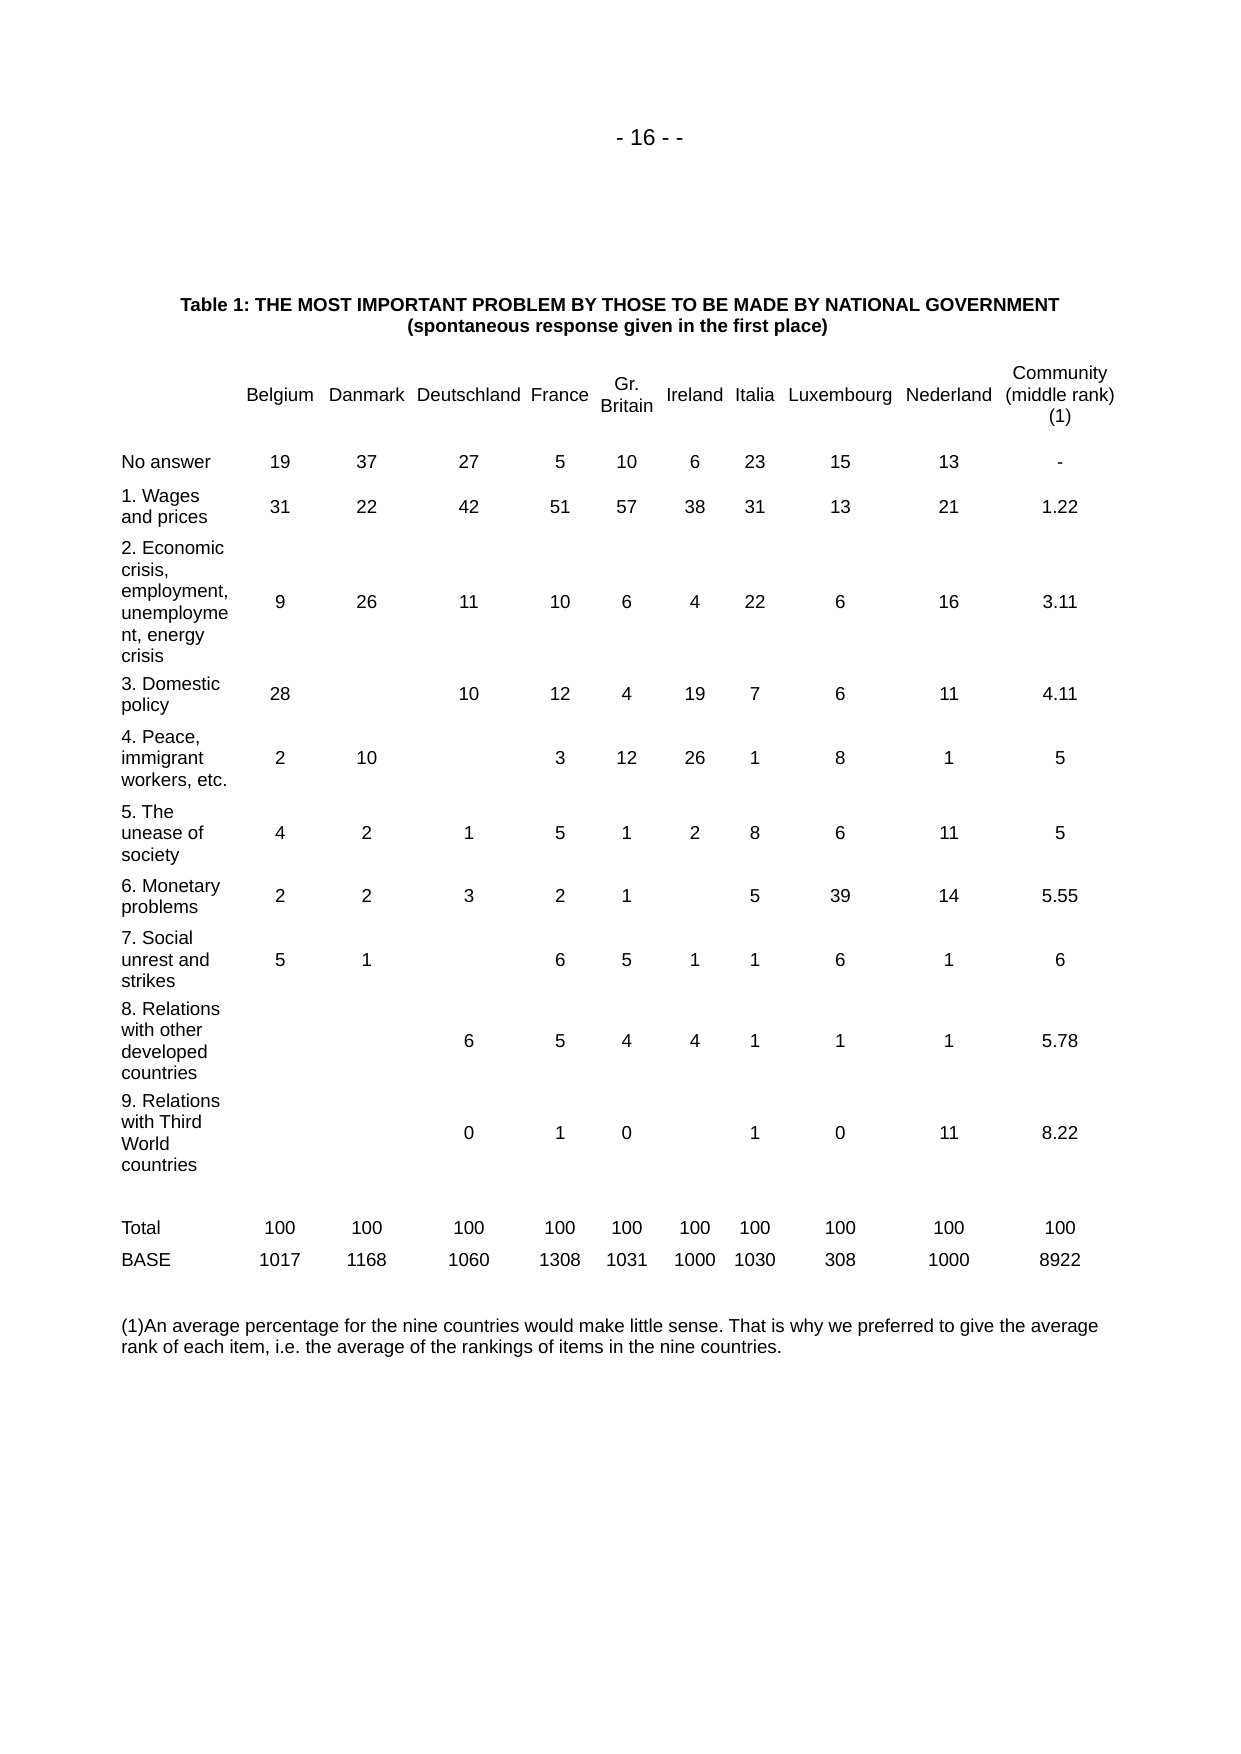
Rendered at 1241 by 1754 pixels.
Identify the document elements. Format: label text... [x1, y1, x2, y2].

table_cell 1 [593, 868, 660, 924]
table_cell Danmark [323, 343, 411, 446]
table_cell 8 [729, 798, 780, 868]
table_cell 11 [900, 1087, 998, 1179]
table_cell 100 [780, 1211, 900, 1243]
table_cell [323, 1179, 411, 1211]
table_cell 5 [998, 718, 1122, 798]
table_cell 1 [780, 995, 900, 1087]
table_cell [660, 868, 729, 924]
table_cell 1 [900, 718, 998, 798]
table_cell 3 [411, 868, 527, 924]
table_cell [118, 343, 237, 446]
table_cell 27 [411, 446, 527, 478]
table_cell 6 [780, 534, 900, 669]
table_cell 19 [237, 446, 323, 478]
table_cell 6 [998, 924, 1122, 994]
table_cell 23 [729, 446, 780, 478]
table_cell 4 [237, 798, 323, 868]
table_cell [900, 1276, 998, 1308]
table_cell 2 [237, 718, 323, 798]
table_cell 1 [729, 718, 780, 798]
table_cell 1000 [660, 1244, 729, 1276]
table_cell - [998, 446, 1122, 478]
table_cell [527, 1276, 593, 1308]
table_cell 22 [729, 534, 780, 669]
table_cell 8,22 [998, 1087, 1122, 1179]
table_cell 4 [660, 995, 729, 1087]
table_cell Belgium [237, 343, 323, 446]
table_cell 5 [237, 924, 323, 994]
table_cell 6 [780, 924, 900, 994]
table_cell 2 [237, 868, 323, 924]
table_cell 1000 [900, 1244, 998, 1276]
table_cell 6 [780, 798, 900, 868]
table_cell 1017 [237, 1244, 323, 1276]
table_cell BASE [118, 1244, 237, 1276]
table_cell (1)An average percentage for the nine countries would make little sense. That is why we preferred to give the average rank of each item, i.e. the average of the rankings of items in the nine countries. [118, 1308, 1122, 1364]
table_cell 6 [411, 995, 527, 1087]
table_cell 11 [900, 798, 998, 868]
table_cell 5 [998, 798, 1122, 868]
table_cell 37 [323, 446, 411, 478]
table_cell [780, 1179, 900, 1211]
table_cell 1 [729, 995, 780, 1087]
table_cell 0 [780, 1087, 900, 1179]
table_cell 5 [527, 446, 593, 478]
table_cell 14 [900, 868, 998, 924]
table_cell [323, 669, 411, 718]
table_cell [593, 1179, 660, 1211]
table_cell 1060 [411, 1244, 527, 1276]
table_cell 5 [593, 924, 660, 994]
table_cell 19 [660, 669, 729, 718]
table_cell 10 [593, 446, 660, 478]
table_cell Nederland [900, 343, 998, 446]
table_cell 1030 [729, 1244, 780, 1276]
table_cell [900, 1179, 998, 1211]
table_cell [118, 1276, 237, 1308]
table_cell 100 [593, 1211, 660, 1243]
table_cell 8. Relations with other developed countries [118, 995, 237, 1087]
table_cell 100 [900, 1211, 998, 1243]
table_cell 1 [729, 924, 780, 994]
table_cell 5,78 [998, 995, 1122, 1087]
table_cell 22 [323, 478, 411, 534]
table_cell Ireland [660, 343, 729, 446]
table_cell [411, 1276, 527, 1308]
table_cell [237, 995, 323, 1087]
table_cell 6 [660, 446, 729, 478]
table_cell [411, 924, 527, 994]
table_cell [237, 1276, 323, 1308]
table_cell [780, 1276, 900, 1308]
table_cell [237, 1087, 323, 1179]
table_cell [527, 1179, 593, 1211]
table_cell 4. Peace, immigrant workers, etc. [118, 718, 237, 798]
table_cell 5 [527, 995, 593, 1087]
table_cell 7 [729, 669, 780, 718]
table_cell [998, 1179, 1122, 1211]
table_cell 1 [411, 798, 527, 868]
table_cell 4 [593, 995, 660, 1087]
table_cell [323, 1276, 411, 1308]
table_cell 2 [323, 868, 411, 924]
table_cell 8 [780, 718, 900, 798]
table_cell 31 [237, 478, 323, 534]
table_cell 8922 [998, 1244, 1122, 1276]
table_cell 6 [593, 534, 660, 669]
table_cell 12 [593, 718, 660, 798]
table_cell Italia [729, 343, 780, 446]
table_cell 26 [660, 718, 729, 798]
table_cell [660, 1087, 729, 1179]
table_cell 5. The unease of society [118, 798, 237, 868]
table_cell 1. Wages and prices [118, 478, 237, 534]
table_cell 26 [323, 534, 411, 669]
table_cell [729, 1276, 780, 1308]
table_cell 2 [527, 868, 593, 924]
table_cell No answer [118, 446, 237, 478]
table_cell 1 [729, 1087, 780, 1179]
table_cell 10 [323, 718, 411, 798]
table_cell 1031 [593, 1244, 660, 1276]
table_cell [411, 718, 527, 798]
table_cell 100 [729, 1211, 780, 1243]
table_cell 1 [660, 924, 729, 994]
table_cell 12 [527, 669, 593, 718]
table_cell 308 [780, 1244, 900, 1276]
table_cell 1 [900, 995, 998, 1087]
table_header Table 1: THE MOST IMPORTANT PROBLEM BY THOSE TO BE MADE BY NATIONAL GOVERNMENT (spontaneous response given in the first place) [118, 288, 1122, 343]
table_cell 2 [660, 798, 729, 868]
table_cell [998, 1276, 1122, 1308]
table_cell 0 [411, 1087, 527, 1179]
table_cell 1 [527, 1087, 593, 1179]
table_cell 6 [527, 924, 593, 994]
table_cell 1,22 [998, 478, 1122, 534]
table_cell Gr. Britain [593, 343, 660, 446]
table_cell 3,11 [998, 534, 1122, 669]
table_cell [660, 1179, 729, 1211]
table_cell 3 [527, 718, 593, 798]
table_cell 13 [780, 478, 900, 534]
table_cell [237, 1179, 323, 1211]
table_cell [729, 1179, 780, 1211]
table_cell 5 [527, 798, 593, 868]
table_cell 6 [780, 669, 900, 718]
table_cell 5 [729, 868, 780, 924]
table_cell 31 [729, 478, 780, 534]
table_cell 100 [323, 1211, 411, 1243]
table_cell 2. Economic crisis, employment, unemployment, energy crisis [118, 534, 237, 669]
table_cell 3. Domestic policy [118, 669, 237, 718]
table_cell 39 [780, 868, 900, 924]
table_cell Community (middle rank) (1) [998, 343, 1122, 446]
table_cell 1 [323, 924, 411, 994]
table_cell 9 [237, 534, 323, 669]
table_cell 100 [237, 1211, 323, 1243]
table_cell [593, 1276, 660, 1308]
table_cell [323, 1087, 411, 1179]
table_cell 100 [411, 1211, 527, 1243]
table_cell [411, 1179, 527, 1211]
table_cell 42 [411, 478, 527, 534]
table_cell 38 [660, 478, 729, 534]
table_cell 16 [900, 534, 998, 669]
table_cell 11 [900, 669, 998, 718]
table_cell 15 [780, 446, 900, 478]
table_cell 1168 [323, 1244, 411, 1276]
table_cell 4 [660, 534, 729, 669]
table_cell 1 [593, 798, 660, 868]
table_cell Deutschland [411, 343, 527, 446]
table_cell 5,55 [998, 868, 1122, 924]
table_cell [660, 1276, 729, 1308]
table_cell 100 [998, 1211, 1122, 1243]
table_cell 10 [527, 534, 593, 669]
table_cell 21 [900, 478, 998, 534]
table_cell 1 [900, 924, 998, 994]
table_cell 7. Social unrest and strikes [118, 924, 237, 994]
table_cell 0 [593, 1087, 660, 1179]
table_cell France [527, 343, 593, 446]
table_cell 10 [411, 669, 527, 718]
table_cell 11 [411, 534, 527, 669]
table_cell 51 [527, 478, 593, 534]
table_cell 1308 [527, 1244, 593, 1276]
table_cell 2 [323, 798, 411, 868]
table_cell 6. Monetary problems [118, 868, 237, 924]
table_cell 13 [900, 446, 998, 478]
table_cell 57 [593, 478, 660, 534]
table_cell 4 [593, 669, 660, 718]
table_cell 4,11 [998, 669, 1122, 718]
table_cell [323, 995, 411, 1087]
table_cell Luxembourg [780, 343, 900, 446]
table_cell 9. Relations with Third World countries [118, 1087, 237, 1179]
table_cell 100 [660, 1211, 729, 1243]
table_cell 100 [527, 1211, 593, 1243]
table_cell Total [118, 1211, 237, 1243]
table_cell [118, 1179, 237, 1211]
table_cell 28 [237, 669, 323, 718]
